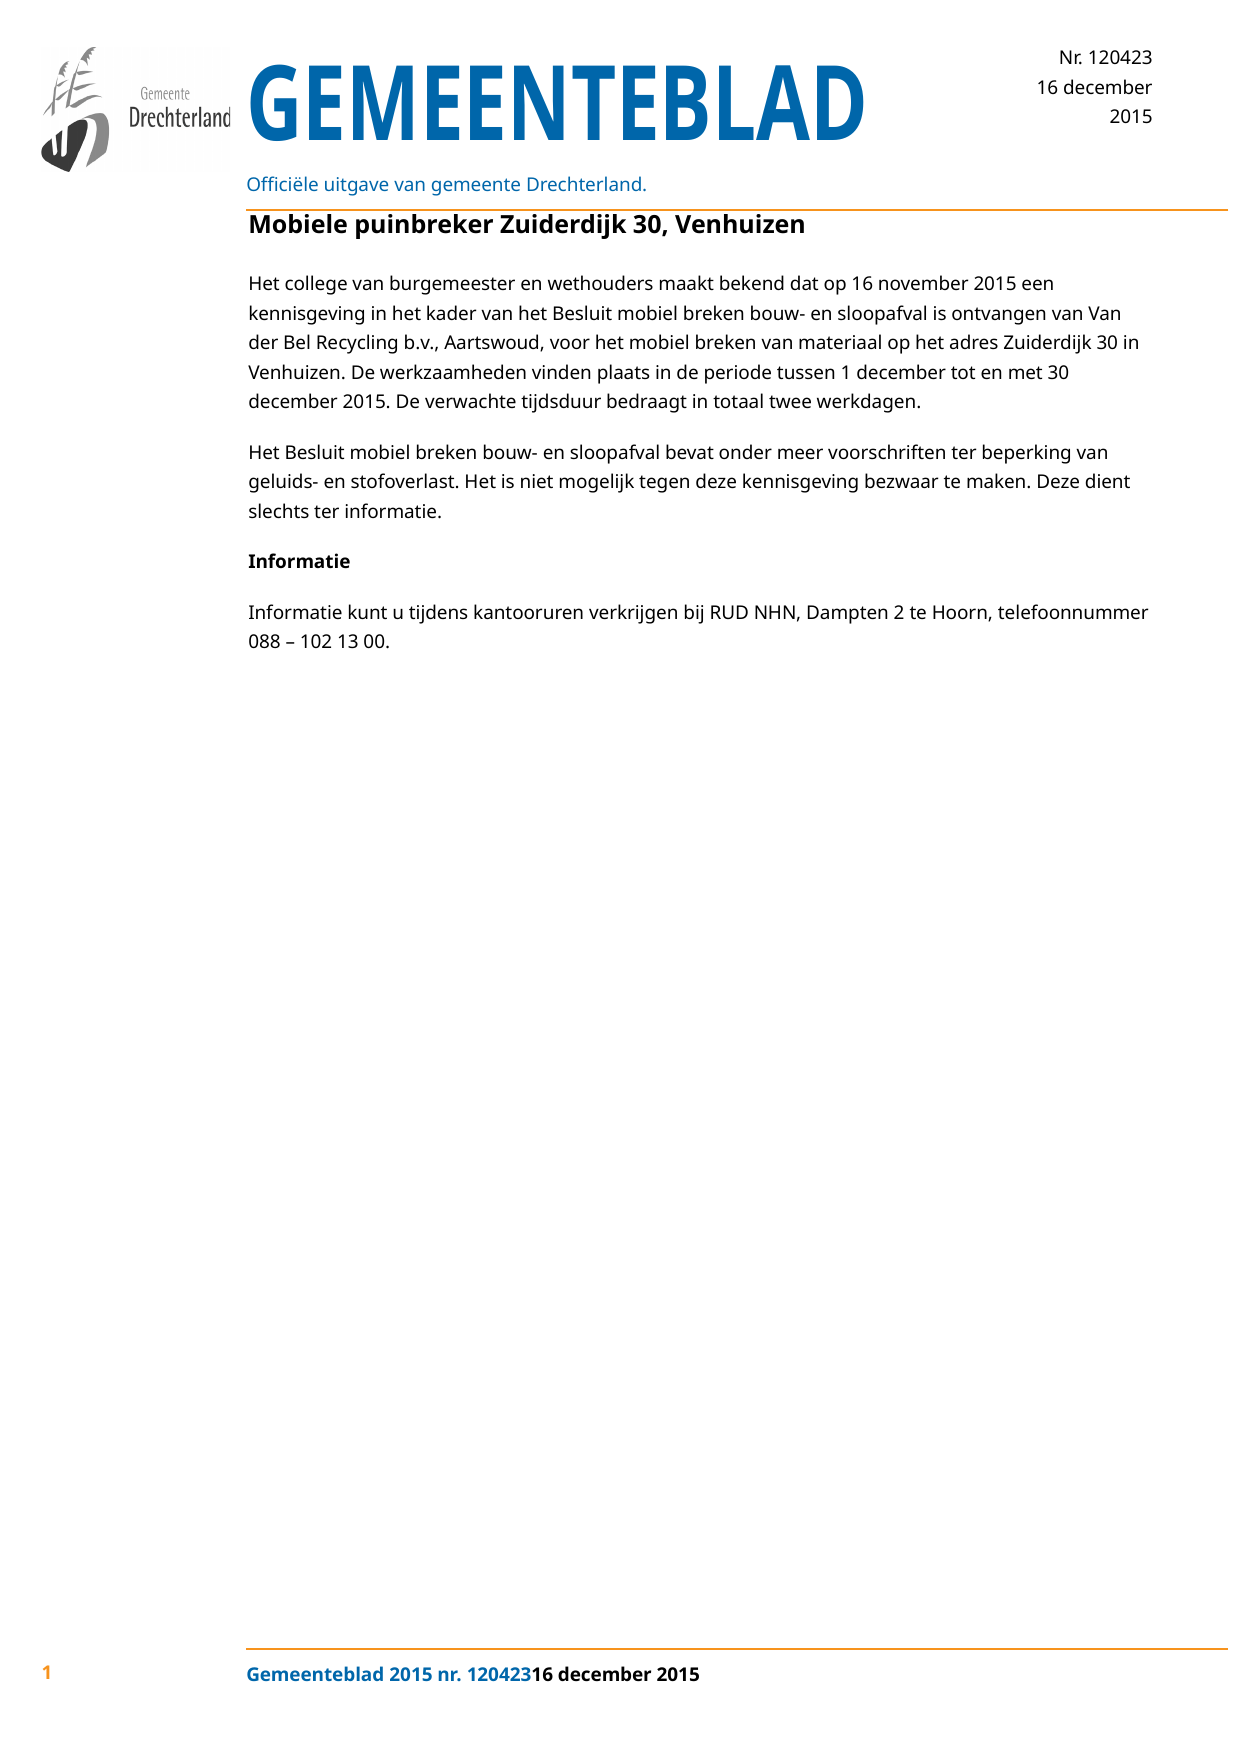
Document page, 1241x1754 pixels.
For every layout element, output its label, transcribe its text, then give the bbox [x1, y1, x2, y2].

text Informatie kunt u tijdens kantooruren verkrijgen bij RUD NHN, Dampten 2 te Hoorn, telefoonnummer 088 – 102 13 00. [248, 599, 1152, 654]
text Het Besluit mobiel breken bouw- en sloopafval bevat onder meer voorschriften ter beperking van geluids- en stofoverlast. Het is niet mogelijk tegen deze kennisgeving bezwaar te maken. Deze dient slechts ter informatie. [248, 439, 1152, 524]
text Informatie [248, 549, 1152, 574]
text Het college van burgemeester en wethouders maakt bekend dat op 16 november 2015 een kennisgeving in het kader van het Besluit mobiel breken bouw- en sloopafval is ontvangen van Van der Bel Recycling b.v., Aartswoud, voor het mobiel breken van materiaal op het adres Zuiderdijk 30 in Venhuizen. De werkzaamheden vinden plaats in de periode tussen 1 december tot en met 30 december 2015. De verwachte tijdsduur bedraagt in totaal twee werkdagen. [248, 270, 1152, 414]
text Mobiele puinbreker Zuiderdijk 30, Venhuizen [248, 211, 1152, 241]
picture [41, 47, 231, 172]
